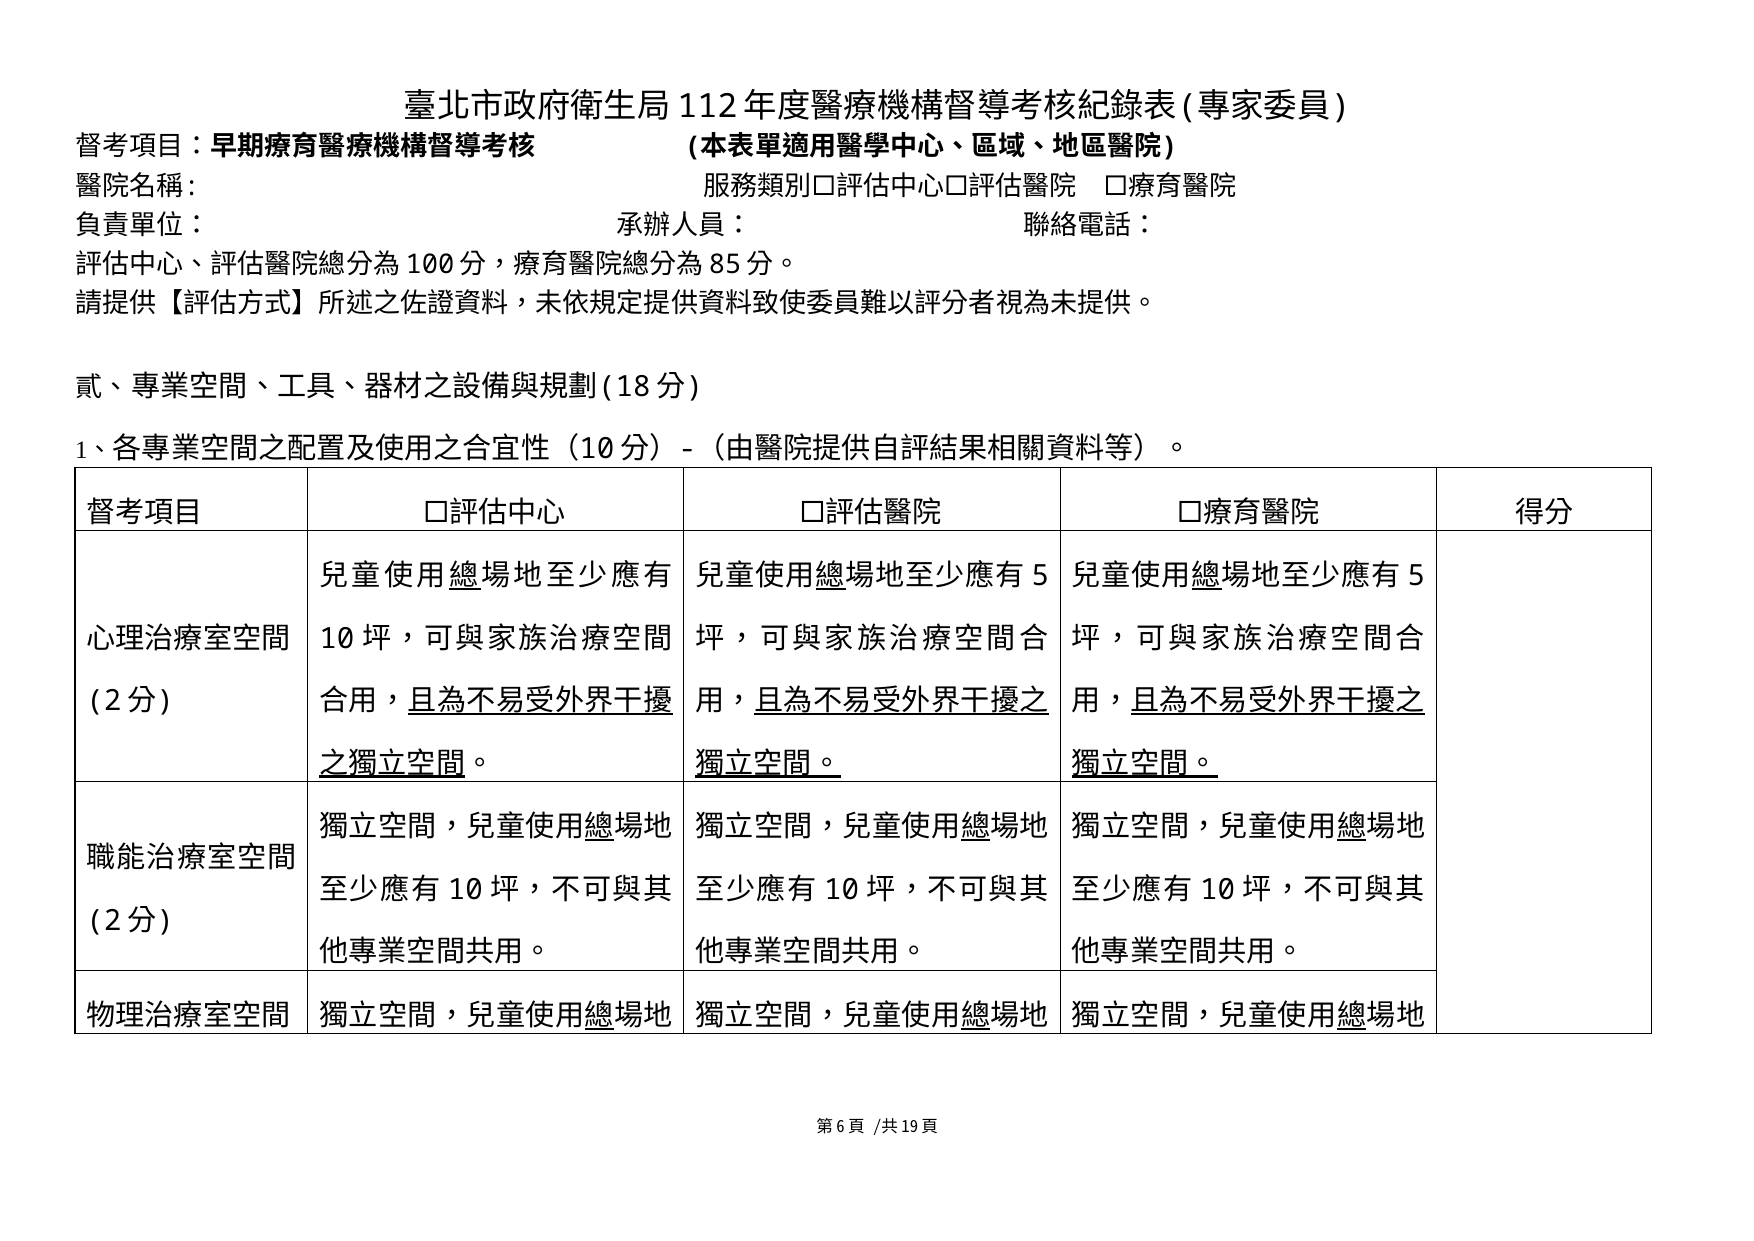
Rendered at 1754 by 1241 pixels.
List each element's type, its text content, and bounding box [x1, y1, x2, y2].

table_cell 兒童使用總場地至少應有10坪，可與家族治療空間合用，且為不易受外界干擾之獨立空間。 [308, 531, 683, 781]
table_header 得分 [1437, 468, 1651, 530]
list 專業空間、工具、器材之設備與規劃(18分) [75, 342, 1679, 404]
table_cell 獨立空間，兒童使用總場地 [684, 971, 1060, 1033]
table_header 督考項目 [76, 468, 307, 530]
table_cell 獨立空間，兒童使用總場地 [308, 971, 683, 1033]
table_cell 物理治療室空間 [76, 971, 307, 1033]
table_cell 獨立空間，兒童使用總場地至少應有10坪，不可與其他專業空間共用。 [684, 782, 1060, 970]
table_header 評估醫院 [684, 468, 1060, 530]
table_cell 獨立空間，兒童使用總場地至少應有10坪，不可與其他專業空間共用。 [1061, 782, 1436, 970]
table_cell 兒童使用總場地至少應有5坪，可與家族治療空間合用，且為不易受外界干擾之獨立空間。 [684, 531, 1060, 781]
table_cell 職能治療室空間(2分) [76, 782, 307, 970]
table_cell 獨立空間，兒童使用總場地至少應有10坪，不可與其他專業空間共用。 [308, 782, 683, 970]
list 各專業空間之配置及使用之合宜性（10分）-（由醫院提供自評結果相關資料等）。 [75, 404, 1679, 467]
table_header 療育醫院 [1061, 468, 1436, 530]
table_cell 兒童使用總場地至少應有5坪，可與家族治療空間合用，且為不易受外界干擾之獨立空間。 [1061, 531, 1436, 781]
table_cell 心理治療室空間 (2分) [76, 531, 307, 781]
table_cell 獨立空間，兒童使用總場地 [1061, 971, 1436, 1033]
table_header 評估中心 [308, 468, 683, 530]
table_cell [1437, 531, 1651, 1033]
